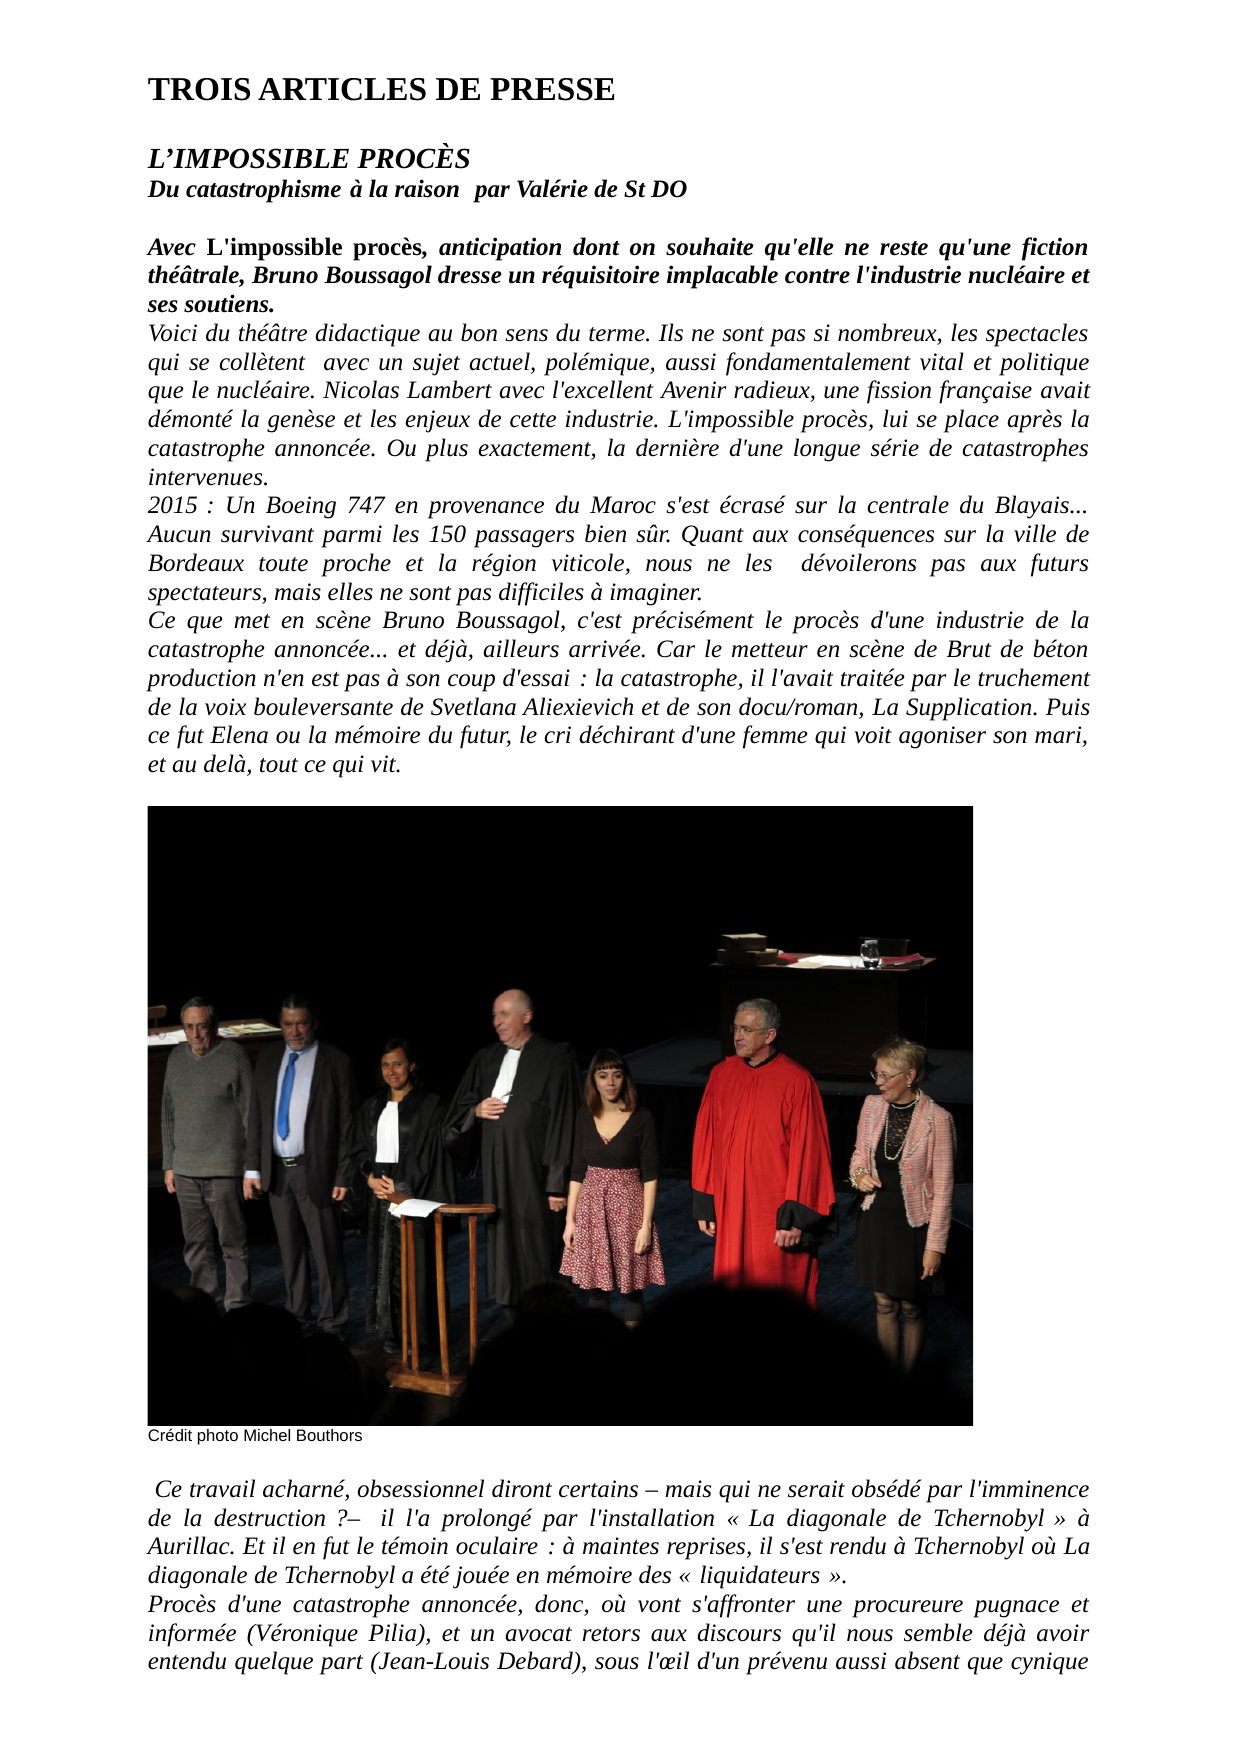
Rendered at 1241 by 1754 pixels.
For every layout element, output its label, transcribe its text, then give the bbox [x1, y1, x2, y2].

text TROIS ARTICLES DE PRESSE [148, 69, 1093, 107]
text Ce que met en scène Bruno Boussagol, c'est précisément le procès d'une industrie de la catastrophe annoncée... et déjà, ailleurs arrivée. Car le metteur en scène de Brut de béton production n'en est pas à son coup d'essai : la catastrophe, il l'avait traitée par le truchement de la voix bouleversante de Svetlana Aliexievich et de son docu/roman, La Supplication. Puis ce fut Elena ou la mémoire du futur, le cri déchirant d'une femme qui voit agoniser son mari, et au delà, tout ce qui vit. [148, 606, 1093, 778]
text 2015 : Un Boeing 747 en provenance du Maroc s'est écrasé sur la centrale du Blayais... Aucun survivant parmi les 150 passagers bien sûr. Quant aux conséquences sur la ville de Bordeaux toute proche et la région viticole, nous ne les dévoilerons pas aux futurs spectateurs, mais elles ne sont pas difficiles à imaginer. [148, 491, 1093, 606]
text Du catastrophisme à la raison par Valérie de St DO [148, 174, 1093, 203]
text L’IMPOSSIBLE PROCÈS [148, 141, 1093, 174]
text Voici du théâtre didactique au bon sens du terme. Ils ne sont pas si nombreux, les spectacles qui se collètent avec un sujet actuel, polémique, aussi fondamentalement vital et politique que le nucléaire. Nicolas Lambert avec l'excellent Avenir radieux, une fission française avait démonté la genèse et les enjeux de cette industrie. L'impossible procès, lui se place après la catastrophe annoncée. Ou plus exactement, la dernière d'une longue série de catastrophes intervenues. [148, 318, 1093, 491]
text Ce travail acharné, obsessionnel diront certains – mais qui ne serait obsédé par l'imminence de la destruction ?– il l'a prolongé par l'installation « La diagonale de Tchernobyl » à Aurillac. Et il en fut le témoin oculaire : à maintes reprises, il s'est rendu à Tchernobyl où La diagonale de Tchernobyl a été jouée en mémoire des « liquidateurs ». [148, 1474, 1093, 1589]
text Crédit photo Michel Bouthors [148, 1426, 1093, 1445]
text Avec L'impossible procès, anticipation dont on souhaite qu'elle ne reste qu'une fiction théâtrale, Bruno Boussagol dresse un réquisitoire implacable contre l'industrie nucléaire et ses soutiens. [148, 232, 1093, 318]
text Procès d'une catastrophe annoncée, donc, où vont s'affronter une procureure pugnace et informée (Véronique Pilia), et un avocat retors aux discours qu'il nous semble déjà avoir entendu quelque part (Jean-Louis Debard), sous l'œil d'un prévenu aussi absent que cynique [148, 1589, 1093, 1675]
picture [147, 806, 974, 1426]
